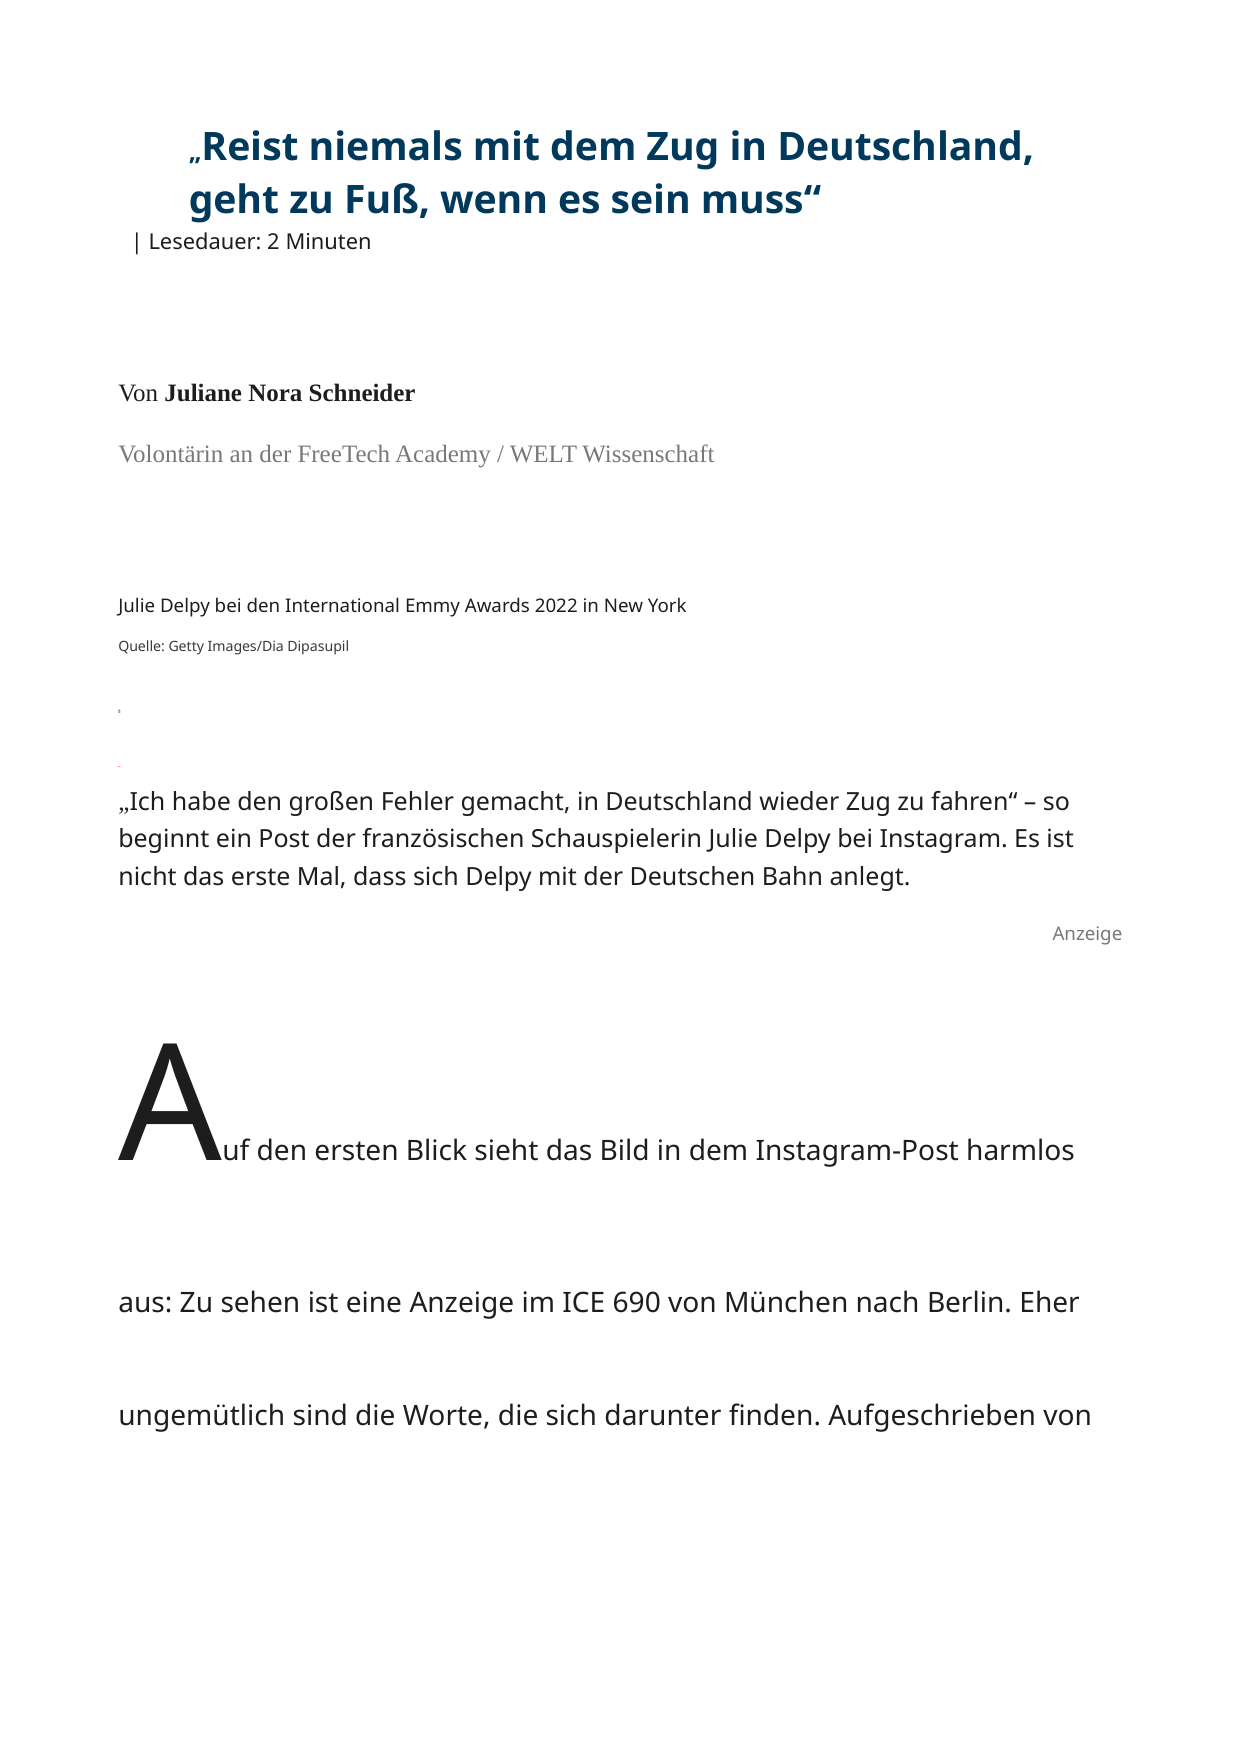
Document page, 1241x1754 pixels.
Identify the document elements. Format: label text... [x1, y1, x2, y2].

text Anzeige [165, 921, 1122, 946]
text Von Juliane Nora Schneider [118, 378, 1122, 407]
subtitle „Reist niemals mit dem Zug in Deutschland, geht zu Fuß, wenn es sein muss“ [188, 118, 1122, 224]
text Volontärin an der FreeTech Academy / WELT Wissenschaft [118, 439, 1122, 468]
text Julie Delpy bei den International Emmy Awards 2022 in New York [118, 592, 1122, 618]
text | Lesedauer: 2 Minuten [124, 224, 1122, 256]
text Quelle: Getty Images/Dia Dipasupil [118, 636, 1122, 656]
text Auf den ersten Blick sieht das Bild in dem Instagram-Post harmlos aus: Zu sehen ist eine Anzeige im ICE 690 von München nach Berlin. Eher ungemütlich sind die Worte, die sich darunter finden. Aufgeschrieben von [118, 987, 1100, 1433]
text „Ich habe den großen Fehler gemacht, in Deutschland wieder Zug zu fahren“ – so beginnt ein Post der französischen Schauspielerin Julie Delpy bei Instagram. Es ist nicht das erste Mal, dass sich Delpy mit der Deutschen Bahn anlegt. [118, 780, 1122, 893]
